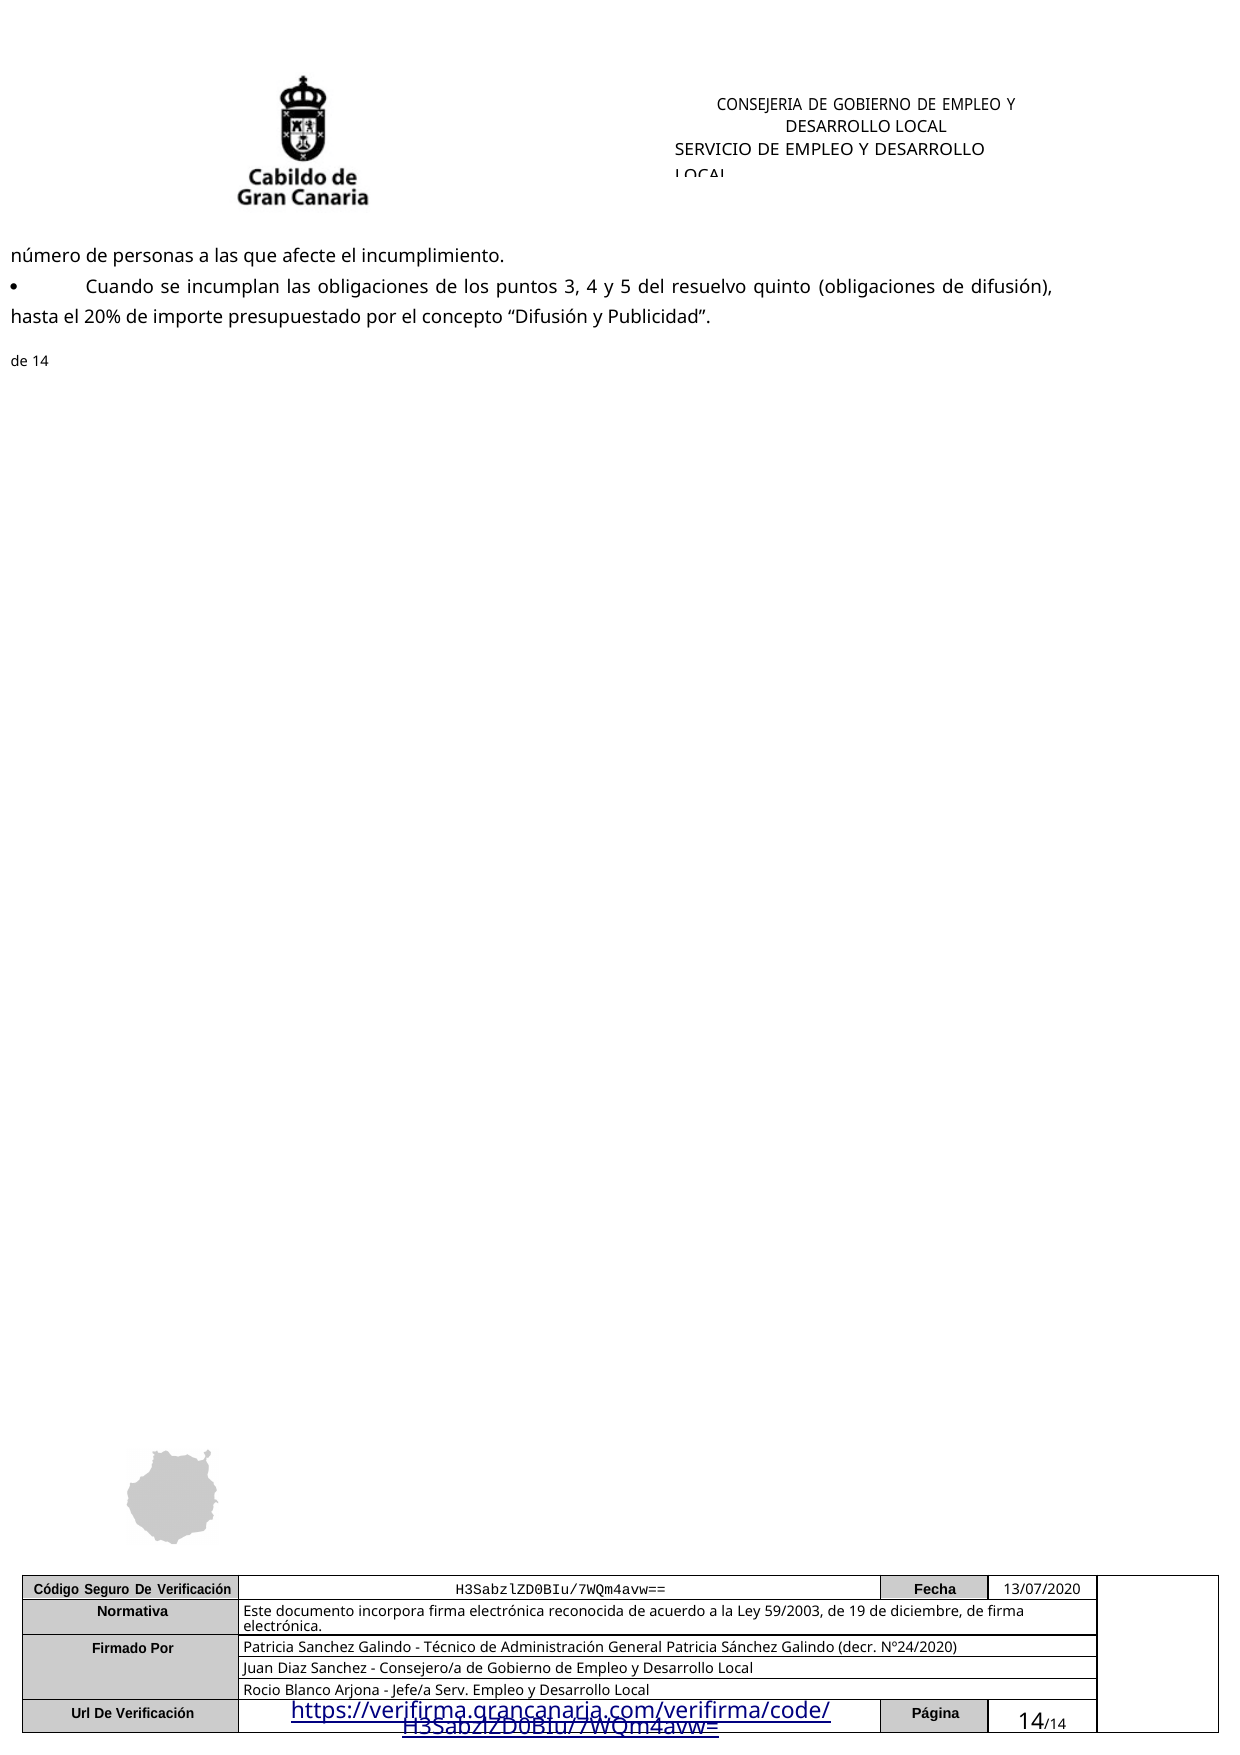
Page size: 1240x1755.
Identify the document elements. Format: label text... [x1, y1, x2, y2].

list de 14 [0, 351, 1070, 371]
list Cuando se incumplan las obligaciones de los puntos 3, 4 y 5 del resuelvo quinto (obligaciones de difusión), hasta el 20% de importe presupuestado por el concepto “Difusión y Publicidad”. [10, 273, 1053, 329]
list número de personas a las que afecte el incumplimiento. [10, 242, 1053, 267]
